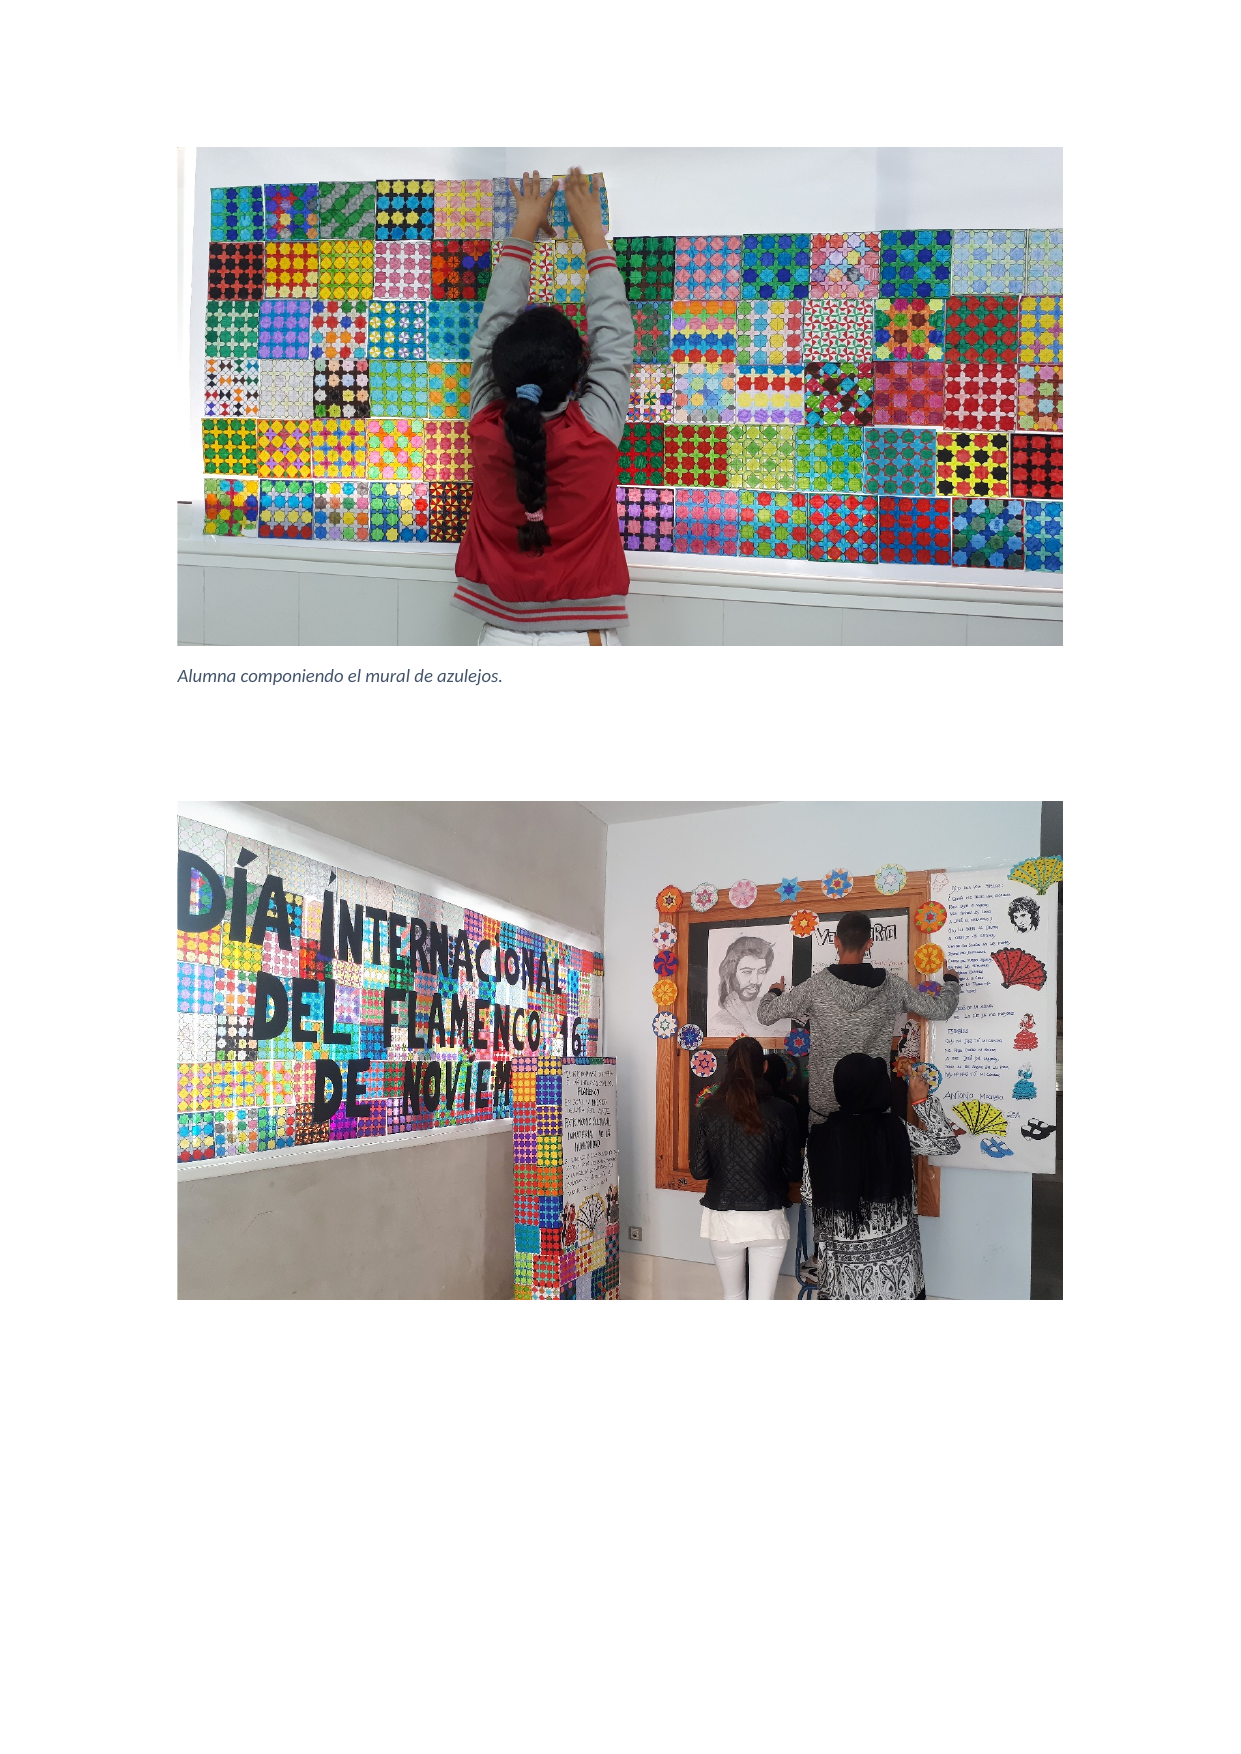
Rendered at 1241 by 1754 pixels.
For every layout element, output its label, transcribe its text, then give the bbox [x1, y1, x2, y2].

text Alumna componiendo el mural de azulejos. [177, 664, 1063, 687]
picture [177, 801, 1063, 1300]
picture [177, 147, 1063, 646]
